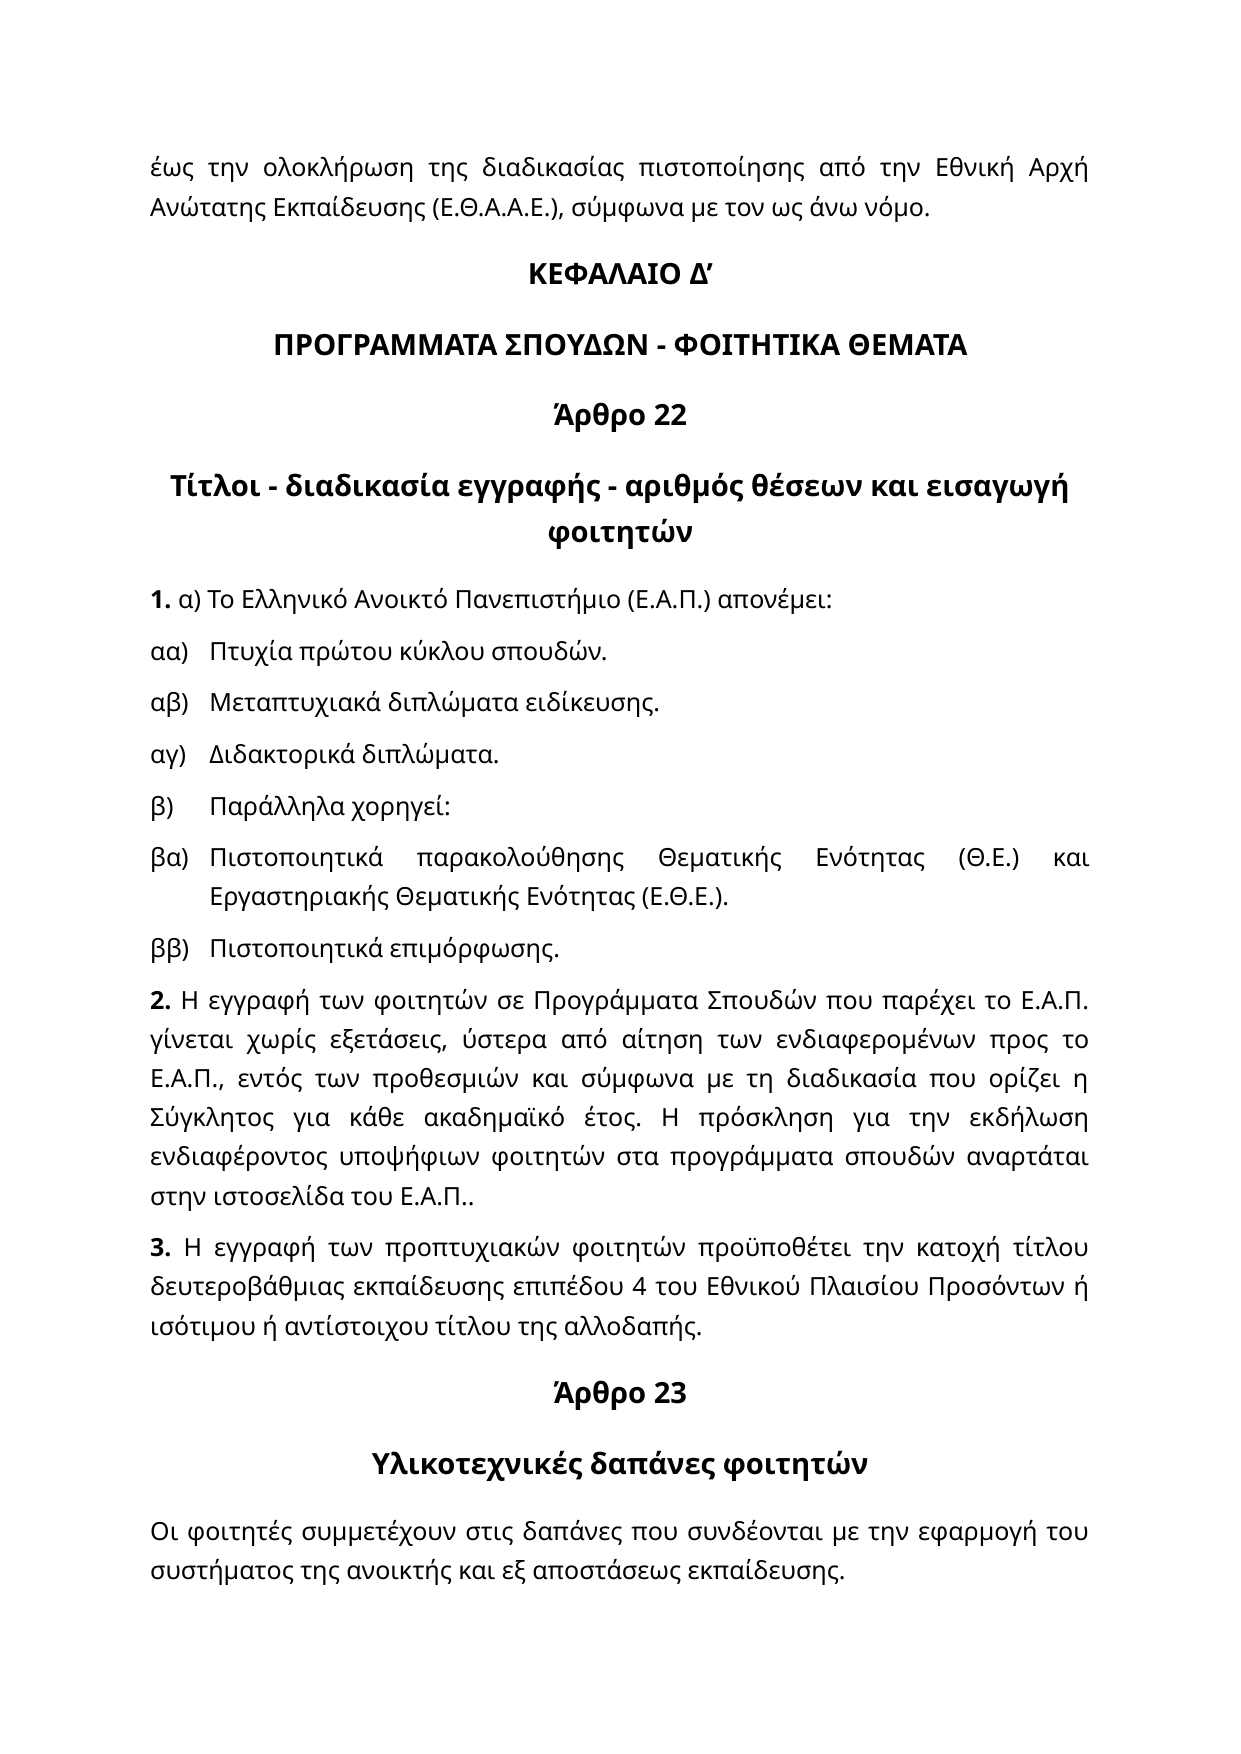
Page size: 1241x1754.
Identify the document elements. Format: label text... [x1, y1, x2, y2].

subtitle ΠΡΟΓΡΑΜΜΑΤΑ ΣΠΟΥΔΩΝ - ΦΟΙΤΗΤΙΚΑ ΘΕΜΑΤΑ [150, 324, 1090, 364]
text 1. α) Το Ελληνικό Ανοικτό Πανεπιστήμιο (Ε.Α.Π.) απονέμει: [150, 581, 1090, 616]
text Οι φοιτητές συμμετέχουν στις δαπάνες που συνδέονται με την εφαρμογή του συστήματος της ανοικτής και εξ αποστάσεως εκπαίδευσης. [150, 1513, 1090, 1587]
subtitle Υλικοτεχνικές δαπάνες φοιτητών [150, 1443, 1090, 1483]
text 2. Η εγγραφή των φοιτητών σε Προγράμματα Σπουδών που παρέχει το Ε.Α.Π. γίνεται χωρίς εξετάσεις, ύστερα από αίτηση των ενδιαφερομένων προς το Ε.Α.Π., εντός των προθεσμιών και σύμφωνα με τη διαδικασία που ορίζει η Σύγκλητος για κάθε ακαδημαϊκό έτος. Η πρόσκληση για την εκδήλωση ενδιαφέροντος υποψήφιων φοιτητών στα προγράμματα σπουδών αναρτάται στην ιστοσελίδα του Ε.Α.Π.. [150, 982, 1090, 1212]
subtitle Άρθρο 22 [150, 394, 1090, 434]
subtitle Άρθρο 23 [150, 1372, 1090, 1412]
list β) Παράλληλα χορηγεί: [150, 788, 1090, 822]
subtitle ΚΕΦΑΛΑΙΟ Δ’ [150, 253, 1090, 293]
subtitle Τίτλοι - διαδικασία εγγραφής - αριθμός θέσεων και εισαγωγή φοιτητών [150, 465, 1090, 551]
list ββ) Πιστοποιητικά επιμόρφωσης. [150, 931, 1090, 965]
list αγ) Διδακτορικά διπλώματα. [150, 736, 1090, 771]
list βα) Πιστοποιητικά παρακολούθησης Θεματικής Ενότητας (Θ.Ε.) και Εργαστηριακής Θεματικής Ενότητας (Ε.Θ.Ε.). [150, 840, 1090, 913]
list αα) Πτυχία πρώτου κύκλου σπουδών. [150, 633, 1090, 667]
text 3. Η εγγραφή των προπτυχιακών φοιτητών προϋποθέτει την κατοχή τίτλου δευτεροβάθμιας εκπαίδευσης επιπέδου 4 του Εθνικού Πλαισίου Προσόντων ή ισότιμου ή αντίστοιχου τίτλου της αλλοδαπής. [150, 1230, 1090, 1342]
list αβ) Μεταπτυχιακά διπλώματα ειδίκευσης. [150, 685, 1090, 719]
text έως την ολοκλήρωση της διαδικασίας πιστοποίησης από την Εθνική Αρχή Ανώτατης Εκπαίδευσης (Ε.Θ.Α.Α.Ε.), σύμφωνα με τον ως άνω νόμο. [150, 150, 1090, 223]
